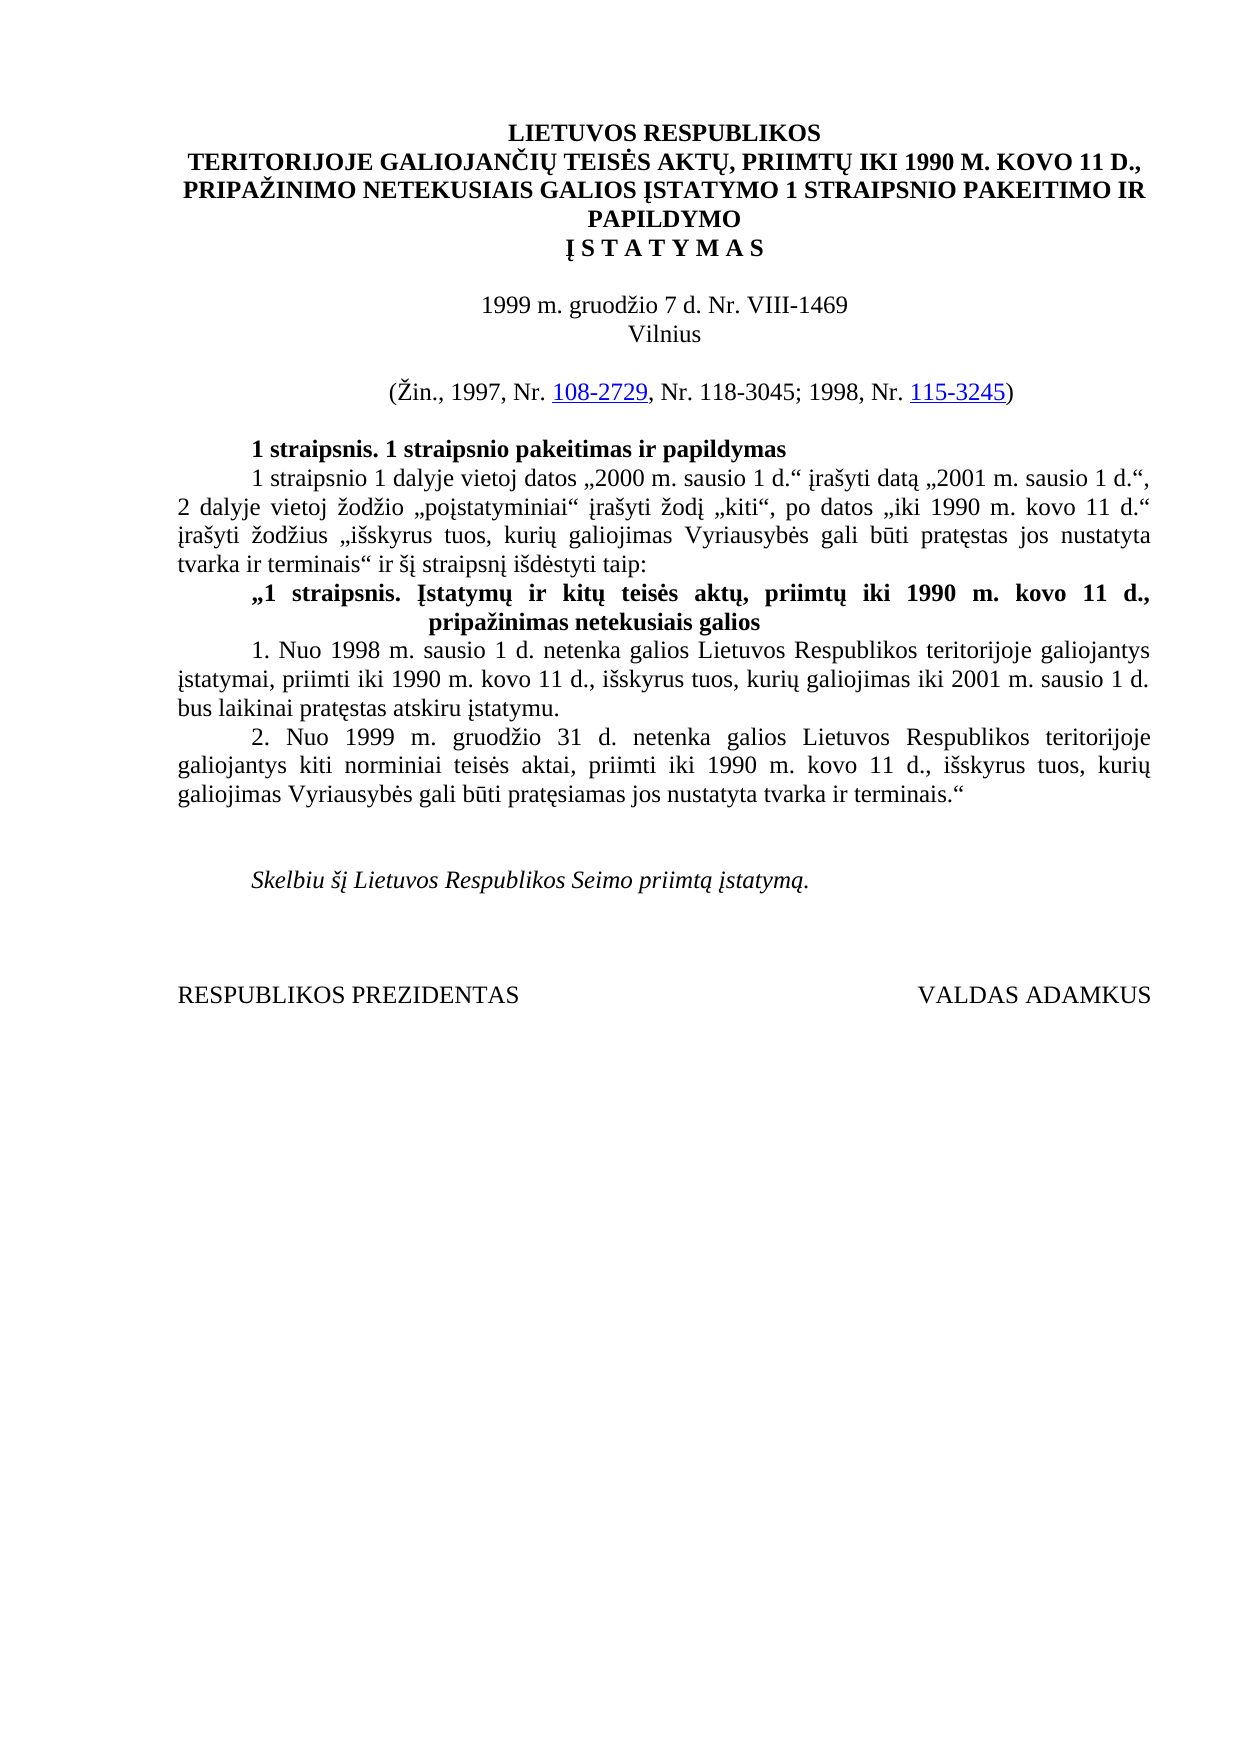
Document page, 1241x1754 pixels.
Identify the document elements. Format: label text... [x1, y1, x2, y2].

text 1 straipsnis. 1 straipsnio pakeitimas ir papildymas [177, 434, 1152, 463]
text 1. Nuo 1998 m. sausio 1 d. netenka galios Lietuvos Respublikos teritorijoje galiojantys įstatymai, priimti iki 1990 m. kovo 11 d., išskyrus tuos, kurių galiojimas iki 2001 m. sausio 1 d. bus laikinai pratęstas atskiru įstatymu. [177, 636, 1152, 722]
text 2. Nuo 1999 m. gruodžio 31 d. netenka galios Lietuvos Respublikos teritorijoje galiojantys kiti norminiai teisės aktai, priimti iki 1990 m. kovo 11 d., išskyrus tuos, kurių galiojimas Vyriausybės gali būti pratęsiamas jos nustatyta tvarka ir terminais.“ [177, 722, 1152, 808]
text (Žin., 1997, Nr. 108-2729, Nr. 118-3045; 1998, Nr. 115-3245) [177, 377, 1152, 406]
text RESPUBLIKOS PREZIDENTAS VALDAS ADAMKUS [177, 981, 1152, 1009]
text 1 straipsnio 1 dalyje vietoj datos „2000 m. sausio 1 d.“ įrašyti datą „2001 m. sausio 1 d.“, 2 dalyje vietoj žodžio „poįstatyminiai“ įrašyti žodį „kiti“, po datos „iki 1990 m. kovo 11 d.“ įrašyti žodžius „išskyrus tuos, kurių galiojimas Vyriausybės gali būti pratęstas jos nustatyta tvarka ir terminais“ ir šį straipsnį išdėstyti taip: [177, 463, 1152, 578]
text Į S T A T Y M A S [177, 233, 1152, 262]
text 1999 m. gruodžio 7 d. Nr. VIII-1469 [177, 291, 1152, 319]
text LIETUVOS RESPUBLIKOS [177, 118, 1152, 147]
text „1 straipsnis. Įstatymų ir kitų teisės aktų, priimtų iki 1990 m. kovo 11 d., pripažinimas netekusiais galios [251, 578, 1152, 636]
text Skelbiu šį Lietuvos Respublikos Seimo priimtą įstatymą. [177, 866, 1152, 894]
text TERITORIJOJE GALIOJANČIŲ TEISĖS AKTŲ, PRIIMTŲ IKI 1990 M. KOVO 11 D., PRIPAŽINIMO NETEKUSIAIS GALIOS ĮSTATYMO 1 STRAIPSNIO PAKEITIMO IR PAPILDYMO [177, 147, 1152, 233]
text Vilnius [177, 319, 1152, 348]
